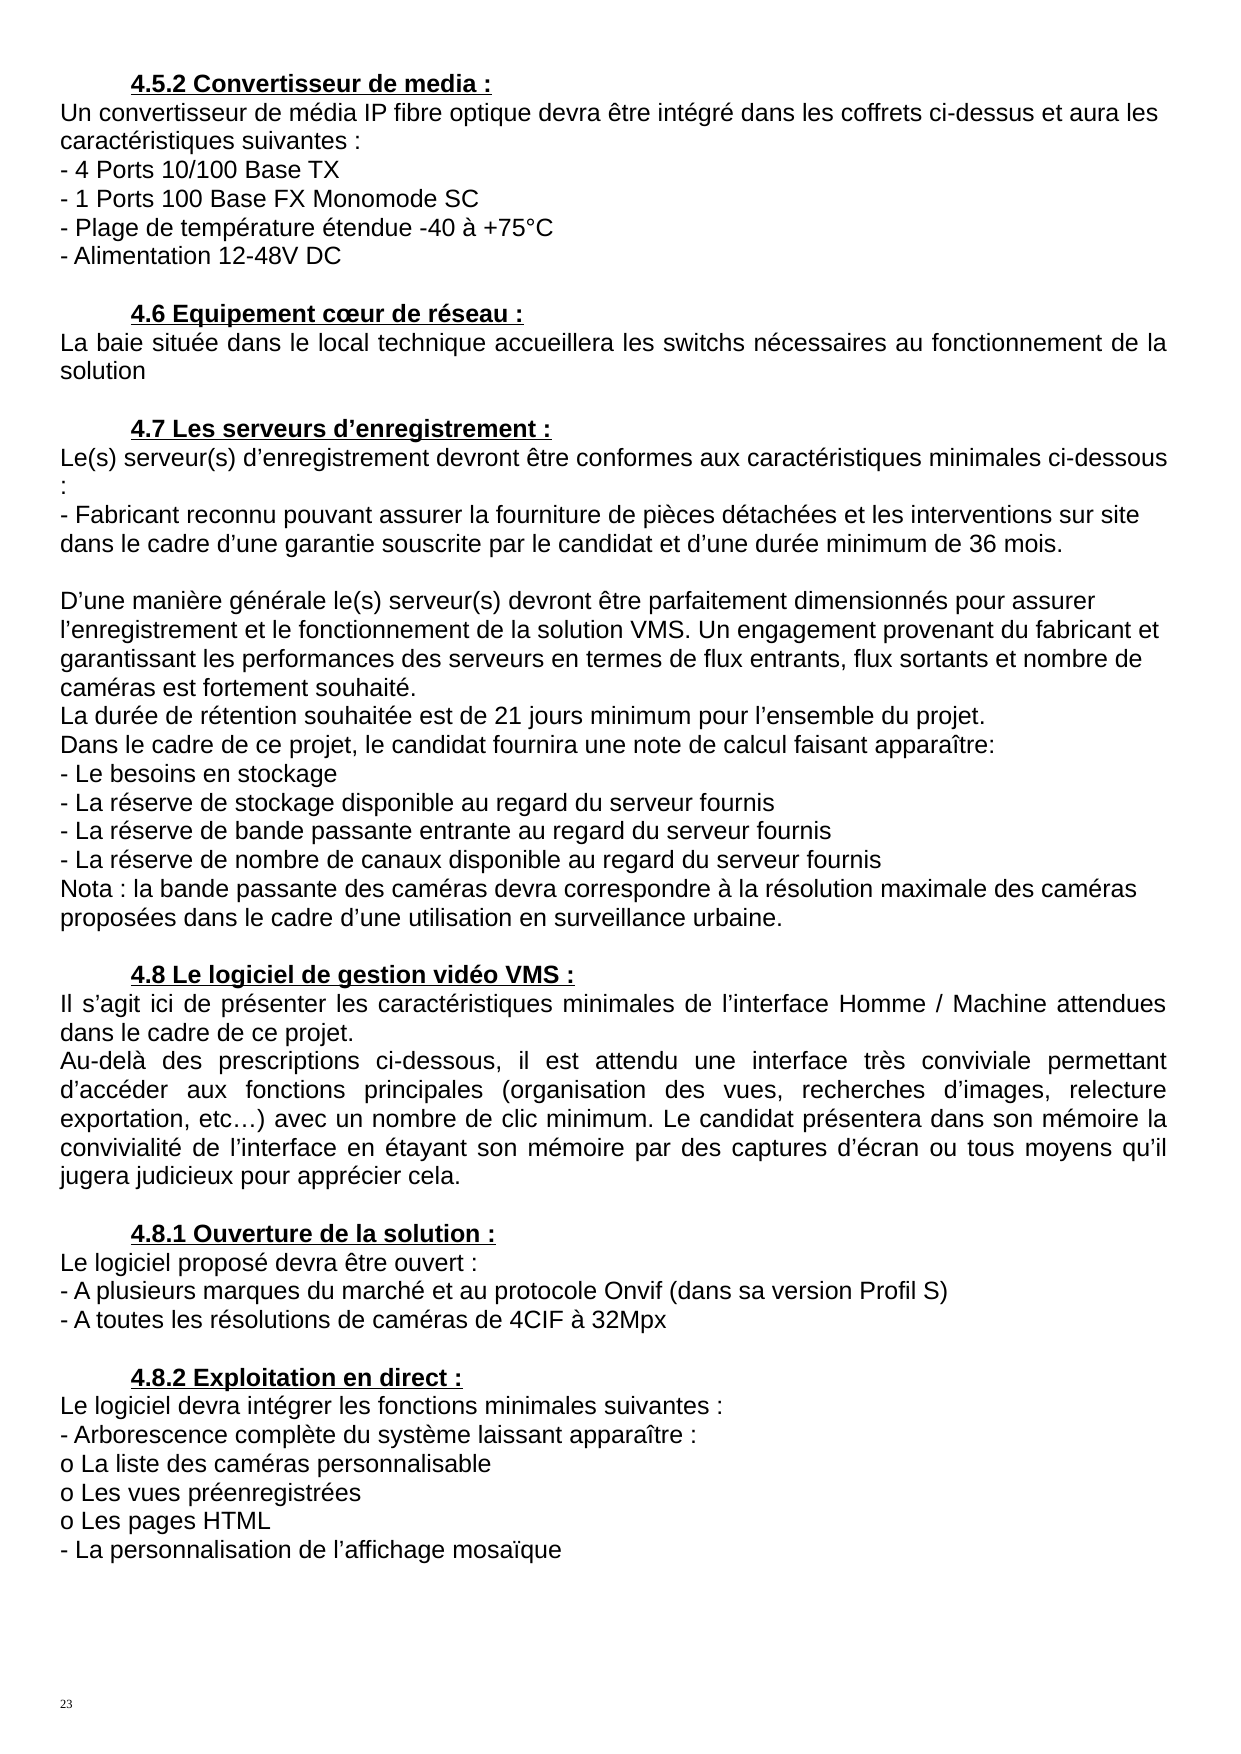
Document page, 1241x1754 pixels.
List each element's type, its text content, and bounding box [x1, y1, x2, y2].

text caractéristiques suivantes : [60, 126, 1169, 155]
text - La réserve de bande passante entrante au regard du serveur fournis [60, 816, 1169, 845]
text La baie située dans le local technique accueillera les switchs nécessaires au fonctionnement de la solution [60, 327, 1169, 385]
text 4.7 Les serveurs d’enregistrement : [60, 414, 1169, 442]
text - Fabricant reconnu pouvant assurer la fourniture de pièces détachées et les interventions sur site [60, 500, 1169, 529]
text 4.8.1 Ouverture de la solution : [60, 1219, 1169, 1247]
text - Plage de température étendue -40 à +75°C [60, 212, 1169, 241]
text Un convertisseur de média IP fibre optique devra être intégré dans les coffrets ci-dessus et aura les [60, 97, 1169, 126]
text Le logiciel devra intégrer les fonctions minimales suivantes : [60, 1391, 1169, 1420]
text - La réserve de stockage disponible au regard du serveur fournis [60, 787, 1169, 816]
text o La liste des caméras personnalisable [60, 1449, 1169, 1477]
text 4.5.2 Convertisseur de media : [60, 69, 1169, 97]
text - La réserve de nombre de canaux disponible au regard du serveur fournis [60, 845, 1169, 874]
text 4.8.2 Exploitation en direct : [60, 1362, 1169, 1391]
text - Alimentation 12-48V DC [60, 241, 1169, 270]
text Le(s) serveur(s) d’enregistrement devront être conformes aux caractéristiques minimales ci-dessous : [60, 442, 1169, 500]
text - La personnalisation de l’affichage mosaïque [60, 1535, 1169, 1564]
text La durée de rétention souhaitée est de 21 jours minimum pour l’ensemble du projet. [60, 701, 1169, 730]
text - Le besoins en stockage [60, 759, 1169, 787]
text o Les pages HTML [60, 1506, 1169, 1535]
text - 4 Ports 10/100 Base TX [60, 155, 1169, 184]
text l’enregistrement et le fonctionnement de la solution VMS. Un engagement provenant du fabricant et [60, 615, 1169, 644]
text dans le cadre d’une garantie souscrite par le candidat et d’une durée minimum de 36 mois. [60, 529, 1169, 557]
text Il s’agit ici de présenter les caractéristiques minimales de l’interface Homme / Machine attendues dans le cadre de ce projet. [60, 989, 1169, 1046]
text garantissant les performances des serveurs en termes de flux entrants, flux sortants et nombre de [60, 644, 1169, 672]
text 4.8 Le logiciel de gestion vidéo VMS : [60, 960, 1169, 989]
text - A plusieurs marques du marché et au protocole Onvif (dans sa version Profil S) [60, 1276, 1169, 1305]
text D’une manière générale le(s) serveur(s) devront être parfaitement dimensionnés pour assurer [60, 586, 1169, 615]
text 4.6 Equipement cœur de réseau : [60, 299, 1169, 327]
text proposées dans le cadre d’une utilisation en surveillance urbaine. [60, 902, 1169, 931]
text caméras est fortement souhaité. [60, 672, 1169, 701]
text Dans le cadre de ce projet, le candidat fournira une note de calcul faisant apparaître: [60, 730, 1169, 759]
text - 1 Ports 100 Base FX Monomode SC [60, 184, 1169, 212]
text - Arborescence complète du système laissant apparaître : [60, 1420, 1169, 1449]
text o Les vues préenregistrées [60, 1477, 1169, 1506]
text - A toutes les résolutions de caméras de 4CIF à 32Mpx [60, 1305, 1169, 1334]
text Le logiciel proposé devra être ouvert : [60, 1247, 1169, 1276]
text Au-delà des prescriptions ci-dessous, il est attendu une interface très conviviale permettant d’accéder aux fonctions principales (organisation des vues, recherches d’images, relecture exportation, etc…) avec un nombre de clic minimum. Le candidat présentera dans son mémoire la convivialité de l’interface en étayant son mémoire par des captures d’écran ou tous moyens qu’il jugera judicieux pour apprécier cela. [60, 1046, 1169, 1190]
text Nota : la bande passante des caméras devra correspondre à la résolution maximale des caméras [60, 874, 1169, 902]
